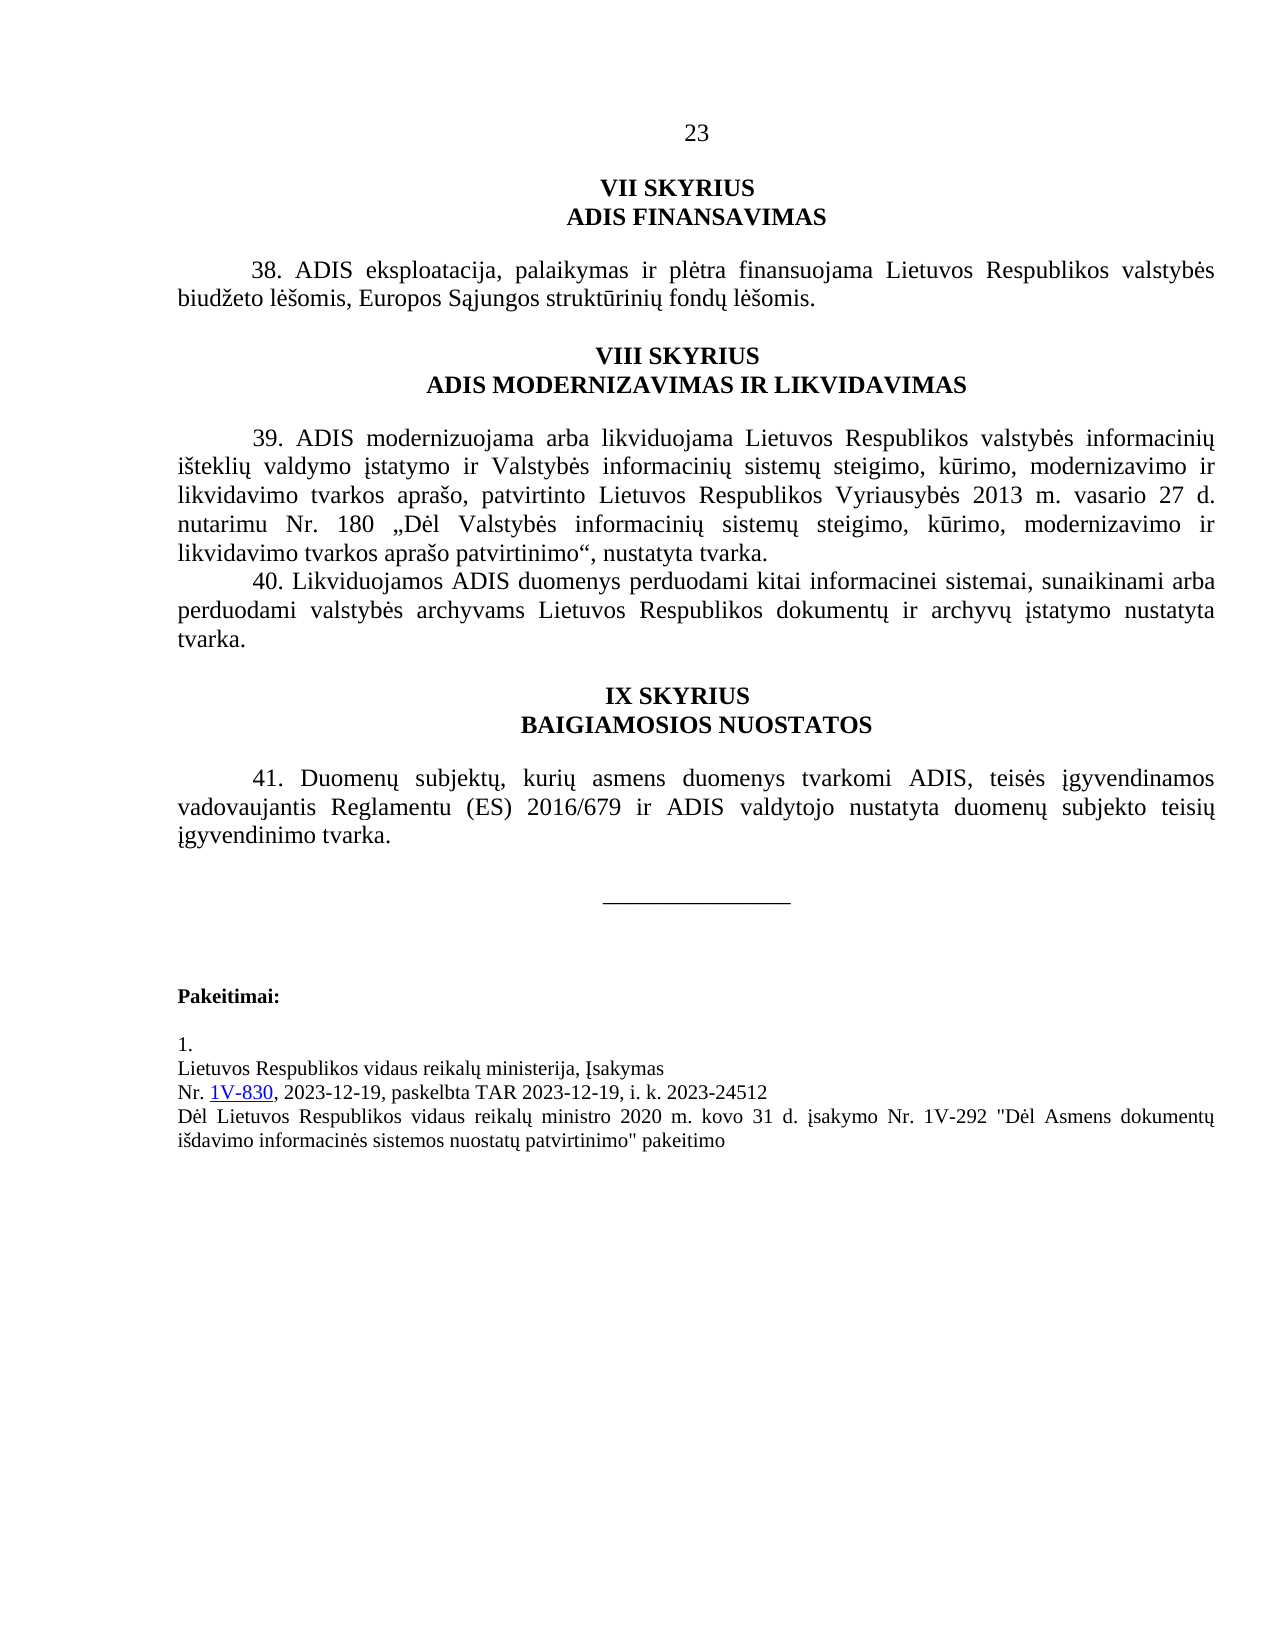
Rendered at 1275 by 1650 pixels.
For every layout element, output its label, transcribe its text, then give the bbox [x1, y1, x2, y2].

text BAIGIAMOSIOS NUOSTATOS [177, 710, 1216, 739]
text 38. ADIS eksploatacija, palaikymas ir plėtra finansuojama Lietuvos Respublikos valstybės biudžeto lėšomis, Europos Sąjungos struktūrinių fondų lėšomis. [177, 255, 1216, 312]
text ADIS MODERNIZAVIMAS IR LIKVIDAVIMAS [177, 370, 1216, 398]
text 41. Duomenų subjektų, kurių asmens duomenys tvarkomi ADIS, teisės įgyvendinamos vadovaujantis Reglamentu (ES) 2016/679 ir ADIS valdytojo nustatyta duomenų subjekto teisių įgyvendinimo tvarka. [177, 763, 1216, 849]
text VIII SKYRIUS [139, 341, 1216, 370]
text _______________ [177, 878, 1216, 907]
text Lietuvos Respublikos vidaus reikalų ministerija, Įsakymas [177, 1056, 1216, 1080]
text VII SKYRIUS [139, 173, 1216, 202]
text ADIS FINANSAVIMAS [177, 202, 1216, 231]
text 39. ADIS modernizuojama arba likviduojama Lietuvos Respublikos valstybės informacinių išteklių valdymo įstatymo ir Valstybės informacinių sistemų steigimo, kūrimo, modernizavimo ir likvidavimo tvarkos aprašo, patvirtinto Lietuvos Respublikos Vyriausybės 2013 m. vasario 27 d. nutarimu Nr. 180 „Dėl Valstybės informacinių sistemų steigimo, kūrimo, modernizavimo ir likvidavimo tvarkos aprašo patvirtinimo“, nustatyta tvarka. [177, 423, 1216, 566]
text IX SKYRIUS [139, 681, 1216, 710]
text 40. Likviduojamos ADIS duomenys perduodami kitai informacinei sistemai, sunaikinami arba perduodami valstybės archyvams Lietuvos Respublikos dokumentų ir archyvų įstatymo nustatyta tvarka. [177, 566, 1216, 653]
text Pakeitimai: [177, 983, 1216, 1008]
text Nr. 1V-830, 2023-12-19, paskelbta TAR 2023-12-19, i. k. 2023-24512 [177, 1080, 1216, 1104]
text 1. [177, 1032, 1216, 1056]
text Dėl Lietuvos Respublikos vidaus reikalų ministro 2020 m. kovo 31 d. įsakymo Nr. 1V-292 "Dėl Asmens dokumentų išdavimo informacinės sistemos nuostatų patvirtinimo" pakeitimo [177, 1104, 1216, 1152]
